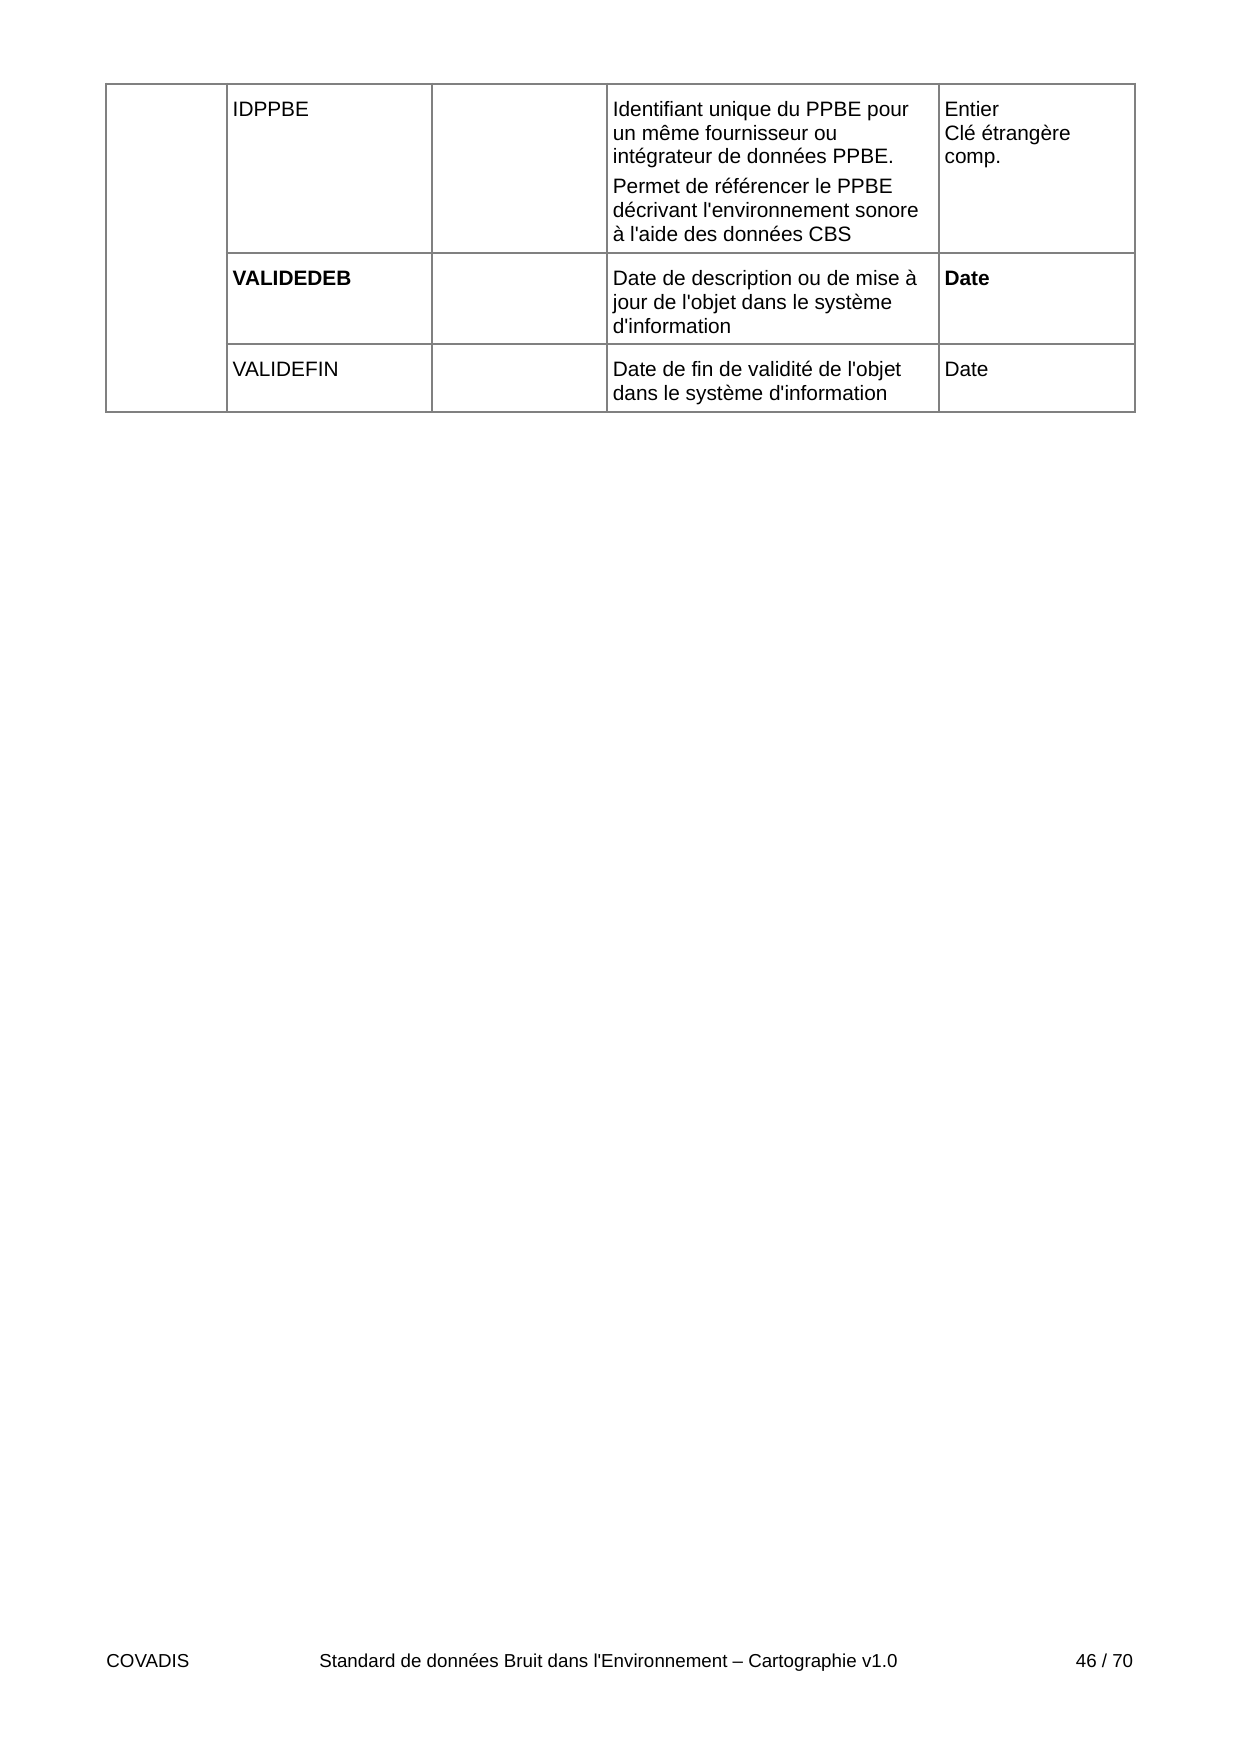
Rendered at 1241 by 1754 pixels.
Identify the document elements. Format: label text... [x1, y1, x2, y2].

table_cell IDPPBE [228, 85, 431, 252]
table_cell VALIDEDEB [228, 254, 431, 343]
table_cell Identifiant unique du PPBE pour un même fournisseur ou intégrateur de données PPBE. Permet de référencer le PPBE décrivant l'environnement sonore à l'aide des données CBS [608, 85, 938, 252]
table_cell Date de fin de validité de l'objet dans le système d'information [608, 345, 938, 411]
table_cell [433, 345, 606, 411]
table_cell Date [940, 254, 1134, 343]
table_cell Entier Clé étrangère comp. [940, 85, 1134, 252]
table_cell [107, 85, 226, 411]
table_cell [433, 254, 606, 343]
table_cell [433, 85, 606, 252]
table_cell Date de description ou de mise à jour de l'objet dans le système d'information [608, 254, 938, 343]
table_cell VALIDEFIN [228, 345, 431, 411]
table_cell Date [940, 345, 1134, 411]
